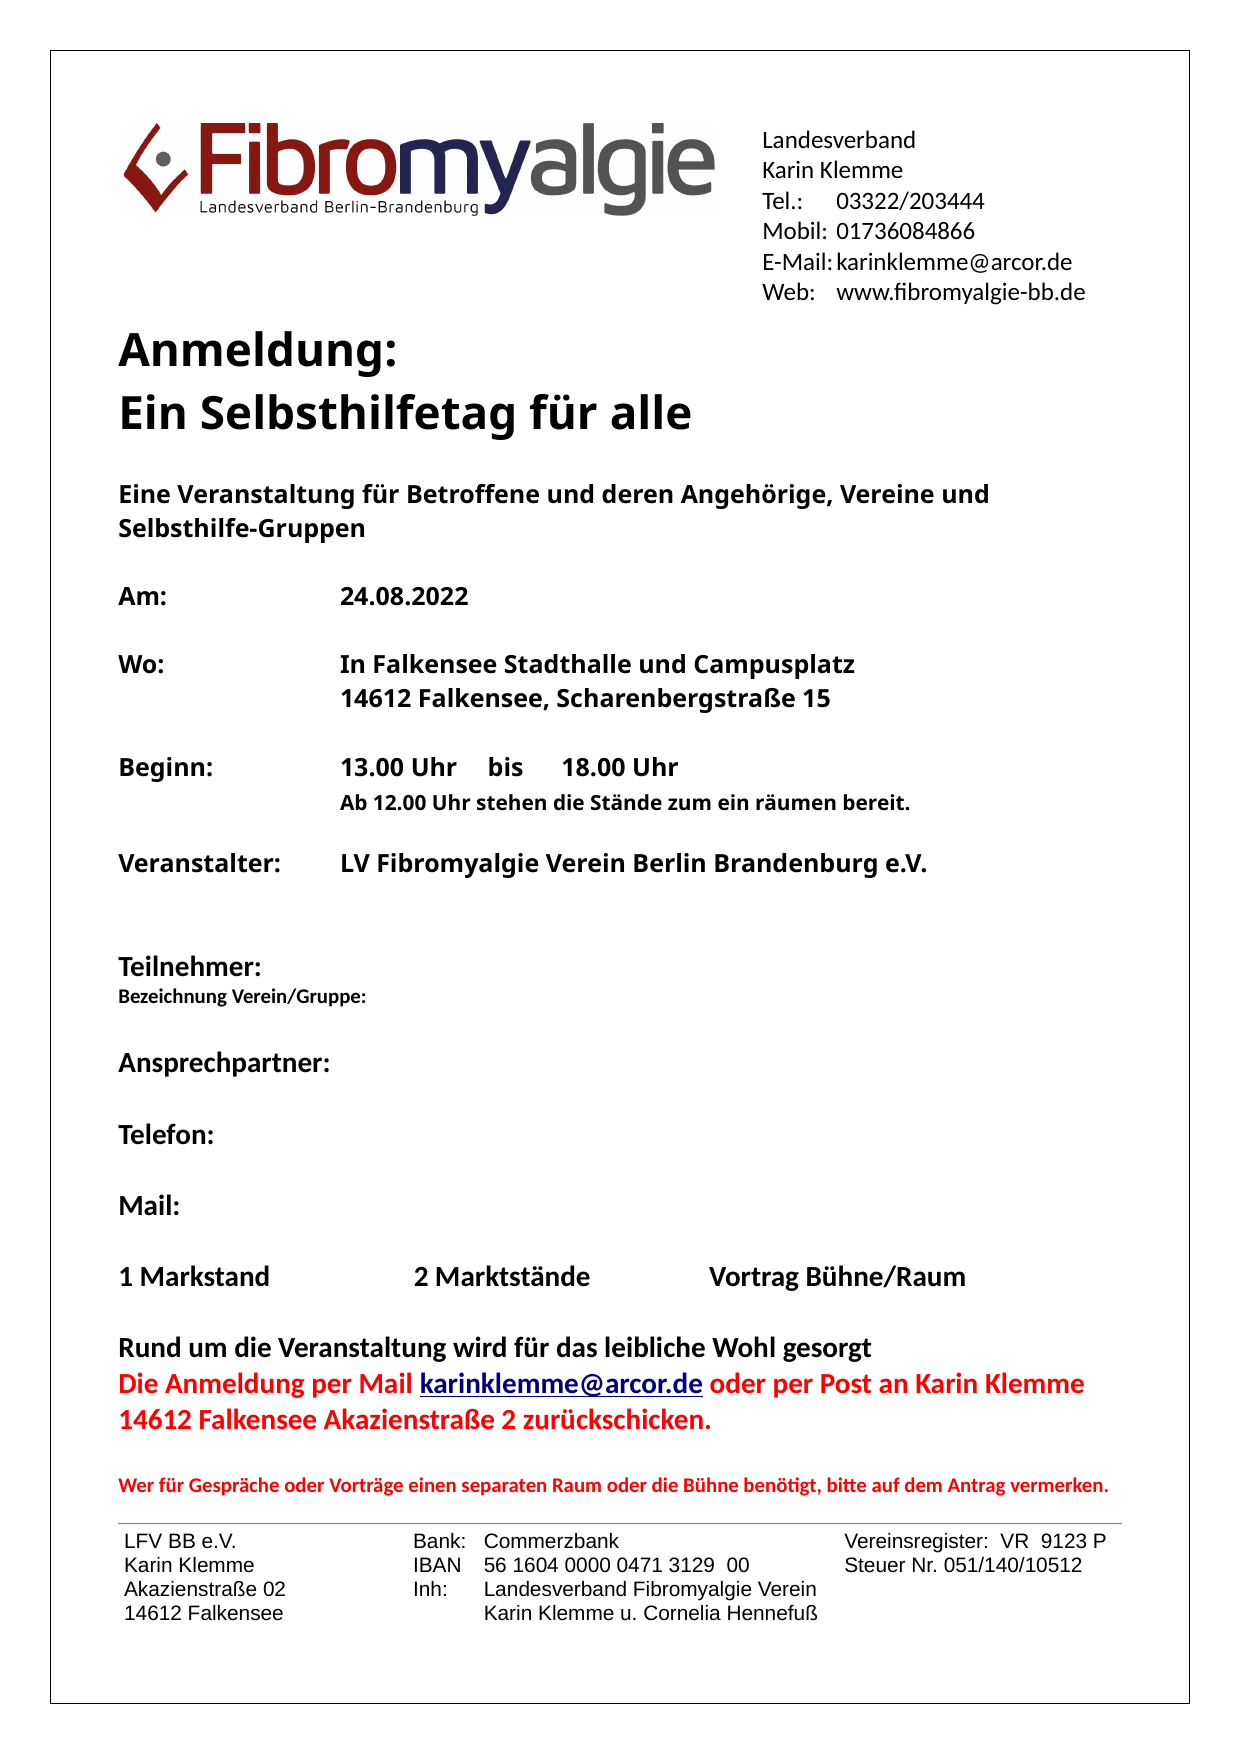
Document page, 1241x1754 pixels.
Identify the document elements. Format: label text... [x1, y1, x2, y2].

text Mail: [118, 1187, 1122, 1223]
text Eine Veranstaltung für Betroffene und deren Angehörige, Vereine und Selbsthilfe-Gruppen [118, 477, 1122, 545]
text Veranstalter: LV Fibromyalgie Verein Berlin Brandenburg e.V. [118, 846, 1122, 880]
text Teilnehmer: [118, 948, 1122, 983]
text Beginn: 13.00 Uhr bis 18.00 Uhr [118, 749, 1122, 783]
text Ansprechpartner: [118, 1044, 1122, 1080]
text Ab 12.00 Uhr stehen die Stände zum ein räumen bereit. [118, 783, 1122, 817]
text Rund um die Veranstaltung wird für das leibliche Wohl gesorgt [118, 1329, 1122, 1365]
text Die Anmeldung per Mail karinklemme@arcor.de oder per Post an Karin Klemme 14612 Falkensee Akazienstraße 2 zurückschicken. [118, 1365, 1122, 1436]
text 1 Markstand 2 Marktstände Vortrag Bühne/Raum [118, 1258, 1122, 1294]
text Ein Selbsthilfetag für alle [118, 380, 1122, 443]
text Wer für Gespräche oder Vorträge einen separaten Raum oder die Bühne benötigt, bitte auf dem Antrag vermerken. [118, 1472, 1122, 1497]
text Anmeldung: [118, 318, 1122, 380]
text Telefon: [118, 1116, 1122, 1151]
text Am: 24.08.2022 [118, 579, 1122, 613]
text Wo: In Falkensee Stadthalle und Campusplatz [118, 647, 1122, 681]
text Bezeichnung Verein/Gruppe: [118, 983, 1122, 1009]
text 14612 Falkensee, Scharenbergstraße 15 [118, 681, 1122, 715]
